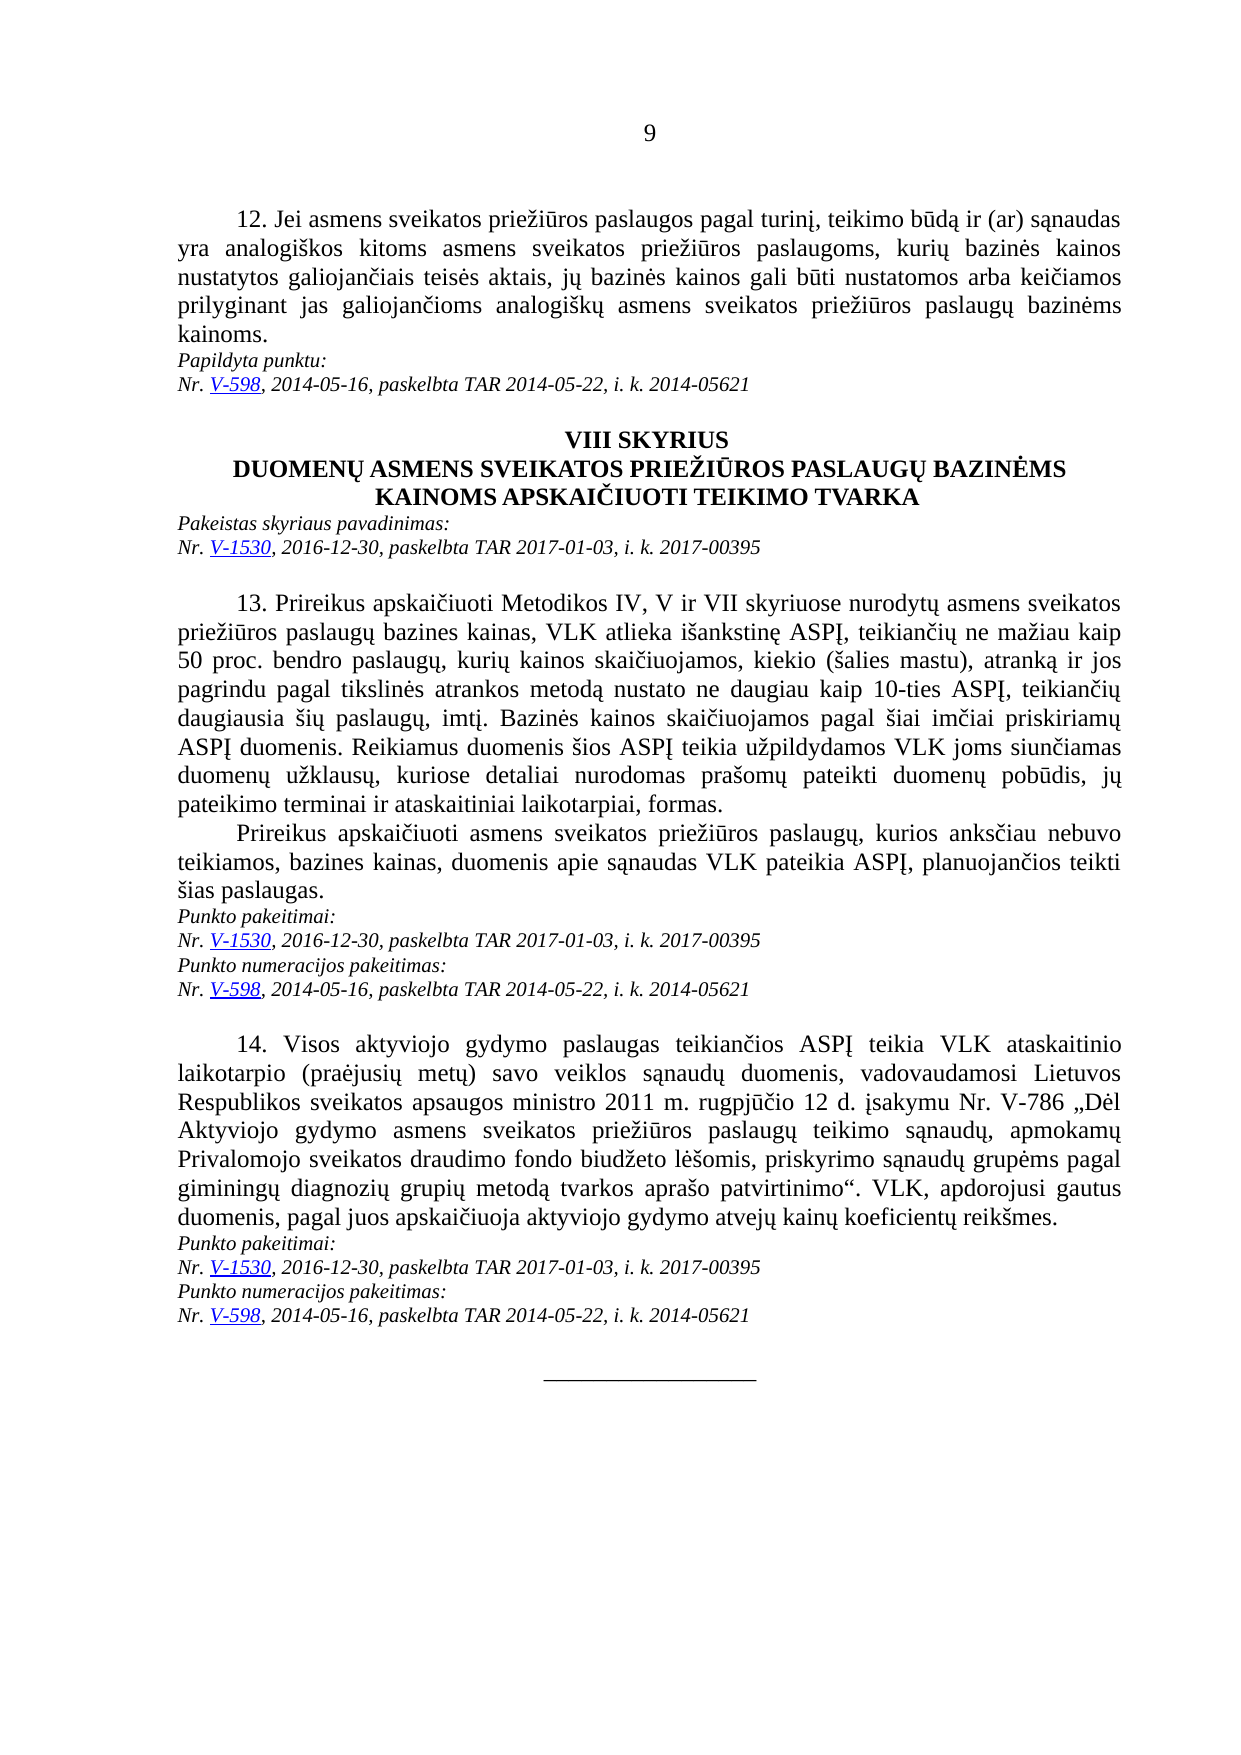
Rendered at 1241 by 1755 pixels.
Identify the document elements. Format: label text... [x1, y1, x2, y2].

text _________________ [177, 1356, 1122, 1384]
text Prireikus apskaičiuoti asmens sveikatos priežiūros paslaugų, kurios anksčiau nebuvo teikiamos, bazines kainas, duomenis apie sąnaudas VLK pateikia ASPĮ, planuojančios teikti šias paslaugas. [177, 818, 1122, 904]
text Nr. V-598, 2014-05-16, paskelbta TAR 2014-05-22, i. k. 2014-05621 [177, 372, 1122, 396]
text Punkto pakeitimai: [177, 904, 1122, 928]
text Nr. V-1530, 2016-12-30, paskelbta TAR 2017-01-03, i. k. 2017-00395 [177, 928, 1122, 952]
text Nr. V-598, 2014-05-16, paskelbta TAR 2014-05-22, i. k. 2014-05621 [177, 1303, 1122, 1327]
text Pakeistas skyriaus pavadinimas: [177, 511, 1122, 535]
text 12. Jei asmens sveikatos priežiūros paslaugos pagal turinį, teikimo būdą ir (ar) sąnaudas yra analogiškos kitoms asmens sveikatos priežiūros paslaugoms, kurių bazinės kainos nustatytos galiojančiais teisės aktais, jų bazinės kainos gali būti nustatomos arba keičiamos prilyginant jas galiojančioms analogiškų asmens sveikatos priežiūros paslaugų bazinėms kainoms. [177, 204, 1122, 348]
text Punkto numeracijos pakeitimas: [177, 952, 1122, 977]
text 13. Prireikus apskaičiuoti Metodikos IV, V ir VII skyriuose nurodytų asmens sveikatos priežiūros paslaugų bazines kainas, VLK atlieka išankstinę ASPĮ, teikiančių ne mažiau kaip 50 proc. bendro paslaugų, kurių kainos skaičiuojamos, kiekio (šalies mastu), atranką ir jos pagrindu pagal tikslinės atrankos metodą nustato ne daugiau kaip 10-ties ASPĮ, teikiančių daugiausia šių paslaugų, imtį. Bazinės kainos skaičiuojamos pagal šiai imčiai priskiriamų ASPĮ duomenis. Reikiamus duomenis šios ASPĮ teikia užpildydamos VLK joms siunčiamas duomenų užklausų, kuriose detaliai nurodomas prašomų pateikti duomenų pobūdis, jų pateikimo terminai ir ataskaitiniai laikotarpiai, formas. [177, 588, 1122, 818]
text 14. Visos aktyviojo gydymo paslaugas teikiančios ASPĮ teikia VLK ataskaitinio laikotarpio (praėjusių metų) savo veiklos sąnaudų duomenis, vadovaudamosi Lietuvos Respublikos sveikatos apsaugos ministro 2011 m. rugpjūčio 12 d. įsakymu Nr. V-786 „Dėl Aktyviojo gydymo asmens sveikatos priežiūros paslaugų teikimo sąnaudų, apmokamų Privalomojo sveikatos draudimo fondo biudžeto lėšomis, priskyrimo sąnaudų grupėms pagal giminingų diagnozių grupių metodą tvarkos aprašo patvirtinimo“. VLK, apdorojusi gautus duomenis, pagal juos apskaičiuoja aktyviojo gydymo atvejų kainų koeficientų reikšmes. [177, 1029, 1122, 1231]
text Nr. V-598, 2014-05-16, paskelbta TAR 2014-05-22, i. k. 2014-05621 [177, 977, 1122, 1001]
text Nr. V-1530, 2016-12-30, paskelbta TAR 2017-01-03, i. k. 2017-00395 [177, 535, 1122, 559]
text Punkto pakeitimai: [177, 1231, 1122, 1255]
text Papildyta punktu: [177, 348, 1122, 372]
text Nr. V-1530, 2016-12-30, paskelbta TAR 2017-01-03, i. k. 2017-00395 [177, 1255, 1122, 1279]
text Punkto numeracijos pakeitimas: [177, 1279, 1122, 1303]
text VIII SKYRIUS DUOMENŲ ASMENS SVEIKATOS PRIEŽIŪROS PASLAUGŲ BAZINĖMS KAINOMS APSKAIČIUOTI TEIKIMO TVARKA [177, 425, 1122, 511]
